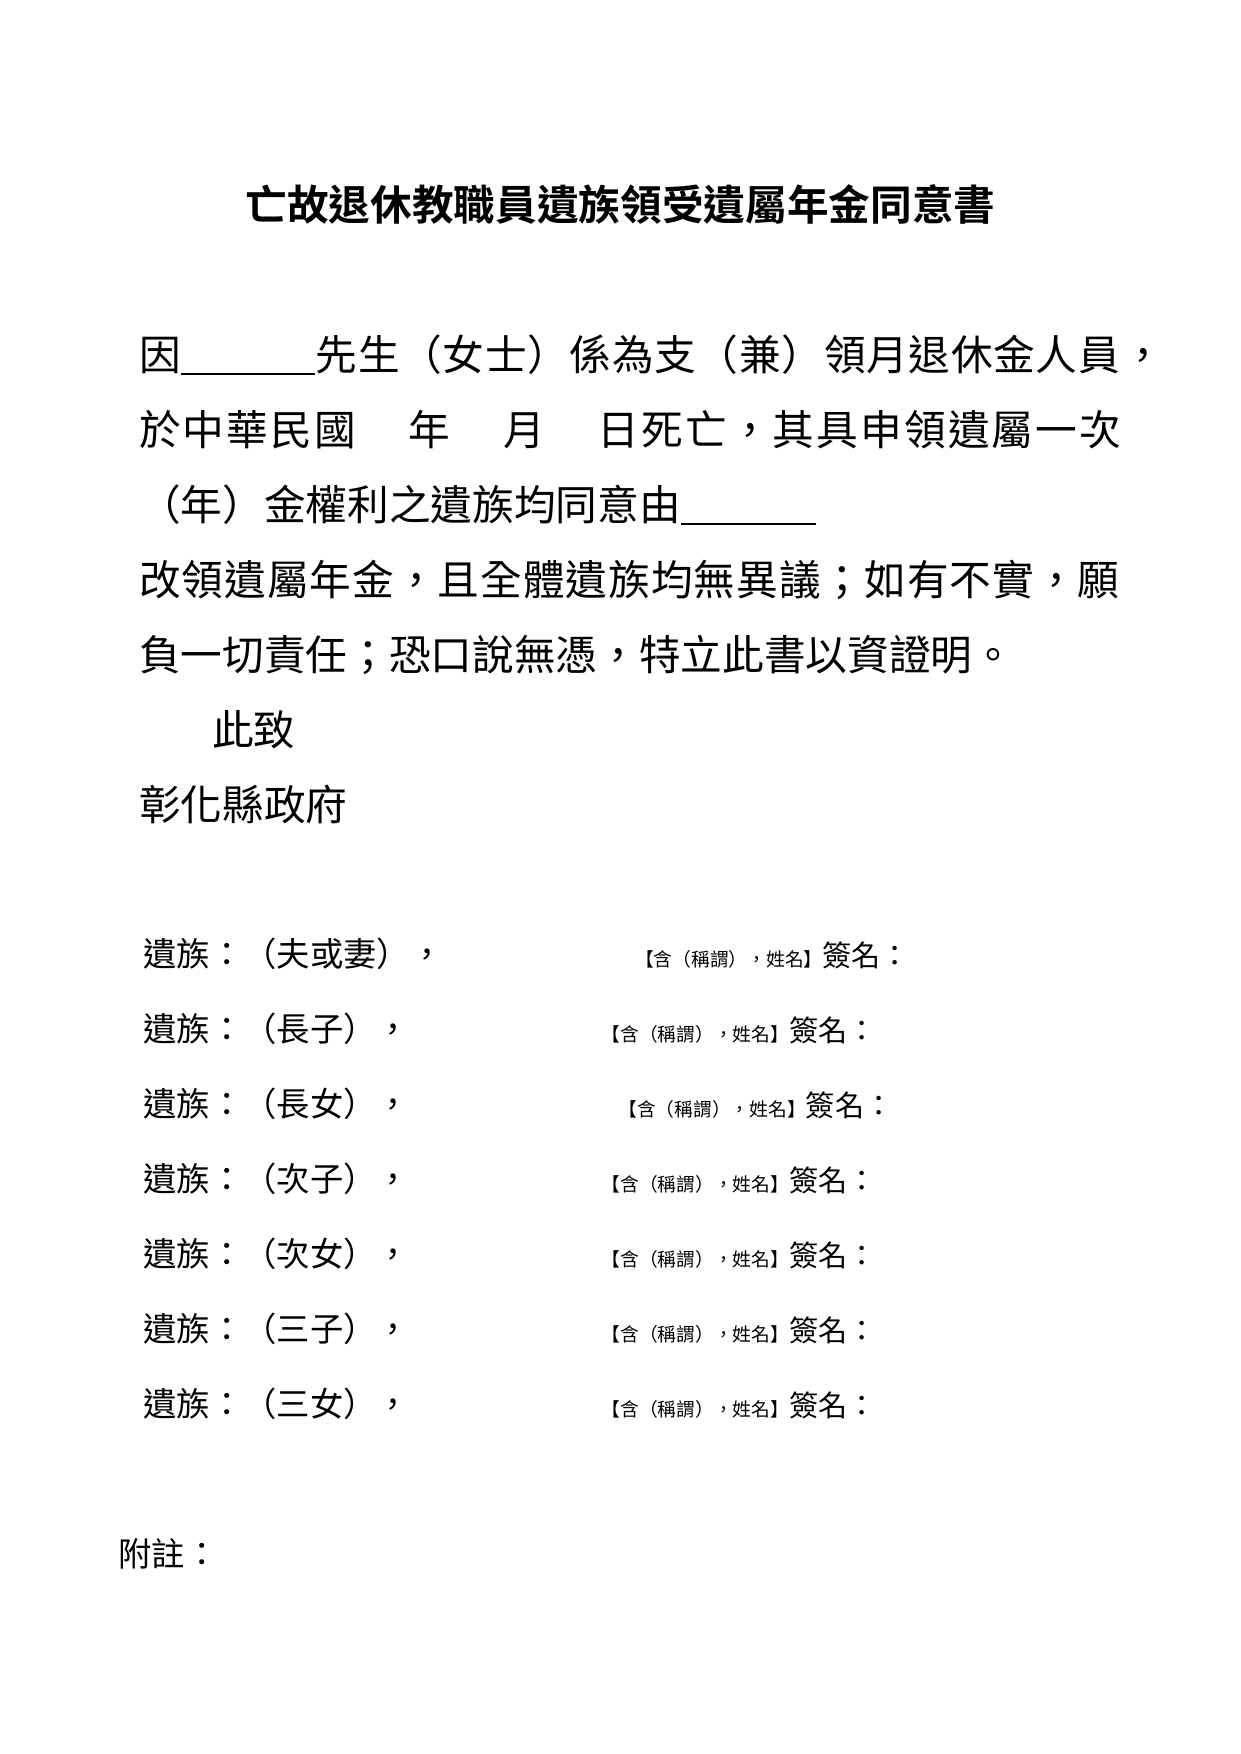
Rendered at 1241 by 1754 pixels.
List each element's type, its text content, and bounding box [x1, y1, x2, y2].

text 遺族：（夫或妻）， 【含（稱謂），姓名】簽名： [118, 914, 1122, 989]
text 遺族：（長女）， 【含（稱謂），姓名】簽名： [118, 1064, 1122, 1139]
text 遺族：（三子）， 【含（稱謂），姓名】簽名： [118, 1289, 1122, 1364]
text 遺族：（長子）， 【含（稱謂），姓名】簽名： [118, 989, 1122, 1064]
text 改領遺屬年金，且全體遺族均無異議；如有不實，願負一切責任；恐口說無憑，特立此書以資證明。 [139, 539, 1122, 689]
text 遺族：（三女）， 【含（稱謂），姓名】簽名： [118, 1364, 1122, 1439]
text 遺族：（次女）， 【含（稱謂），姓名】簽名： [118, 1214, 1122, 1289]
text 因 先生（女士）係為支（兼）領月退休金人員，於中華民國 年 月 日死亡，其具申領遺屬一次（年）金權利之遺族均同意由 [139, 314, 1122, 539]
text 遺族：（次子）， 【含（稱謂），姓名】簽名： [118, 1139, 1122, 1214]
text 亡故退休教職員遺族領受遺屬年金同意書 [118, 164, 1122, 239]
text 附註： [118, 1514, 1122, 1589]
text 彰化縣政府 [118, 764, 1122, 839]
text 此致 [118, 689, 1122, 764]
